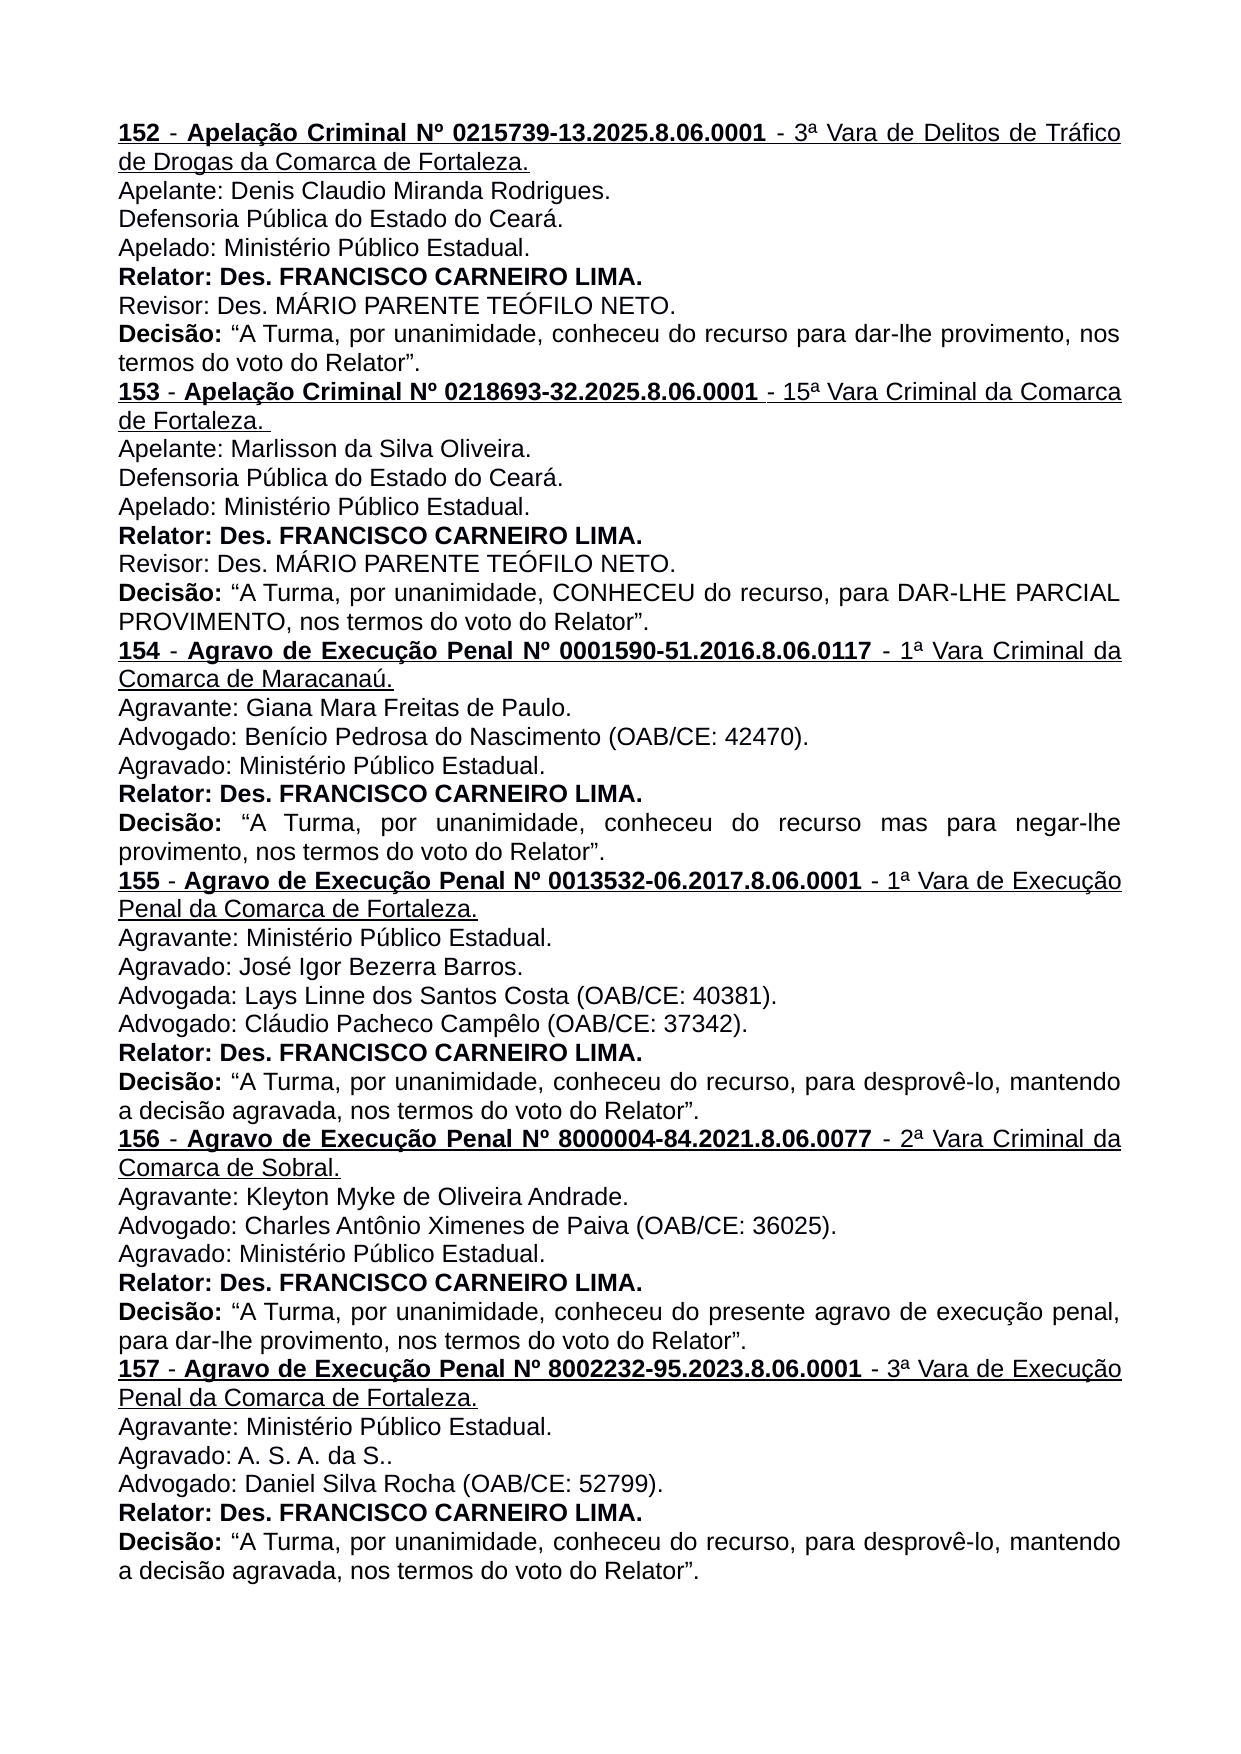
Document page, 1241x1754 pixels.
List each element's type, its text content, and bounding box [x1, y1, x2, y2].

text Penal da Comarca de Fortaleza. [118, 892, 1122, 923]
text Decisão: “A Turma, por unanimidade, conheceu do recurso para dar-lhe provimento, nos termos do voto do Relator”. [118, 319, 1122, 377]
text Defensoria Pública do Estado do Ceará. [118, 204, 1122, 233]
text Relator: Des. FRANCISCO CARNEIRO LIMA. [118, 262, 1122, 291]
text Apelante: Marlisson da Silva Oliveira. [118, 434, 1122, 463]
text Agravante: Ministério Público Estadual. [118, 923, 1122, 952]
text Decisão: “A Turma, por unanimidade, conheceu do presente agravo de execução penal, para dar-lhe provimento, nos termos do voto do Relator”. [118, 1297, 1122, 1354]
text Advogada: Lays Linne dos Santos Costa (OAB/CE: 40381). [118, 981, 1122, 1009]
text Advogado: Daniel Silva Rocha (OAB/CE: 52799). [118, 1469, 1122, 1498]
text 153 - Apelação Criminal Nº 0218693-32.2025.8.06.0001 - 15ª Vara Criminal da Comarca [118, 377, 1122, 402]
text Advogado: Cláudio Pacheco Campêlo (OAB/CE: 37342). [118, 1009, 1122, 1038]
text Relator: Des. FRANCISCO CARNEIRO LIMA. [118, 521, 1122, 549]
text Decisão: “A Turma, por unanimidade, conheceu do recurso, para desprovê-lo, mantendo a decisão agravada, nos termos do voto do Relator”. [118, 1067, 1122, 1124]
text 157 - Agravo de Execução Penal Nº 8002232-95.2023.8.06.0001 - 3ª Vara de Execução [118, 1354, 1122, 1379]
text Advogado: Benício Pedrosa do Nascimento (OAB/CE: 42470). [118, 722, 1122, 751]
text Defensoria Pública do Estado do Ceará. [118, 463, 1122, 492]
text Agravante: Giana Mara Freitas de Paulo. [118, 693, 1122, 722]
text Relator: Des. FRANCISCO CARNEIRO LIMA. [118, 1038, 1122, 1067]
text Relator: Des. FRANCISCO CARNEIRO LIMA. [118, 1268, 1122, 1297]
text Agravado: A. S. A. da S.. [118, 1441, 1122, 1469]
text Agravado: Ministério Público Estadual. [118, 1239, 1122, 1268]
text Apelado: Ministério Público Estadual. [118, 233, 1122, 262]
text Penal da Comarca de Fortaleza. [118, 1381, 1122, 1412]
text Apelado: Ministério Público Estadual. [118, 492, 1122, 521]
text Revisor: Des. MÁRIO PARENTE TEÓFILO NETO. [118, 291, 1122, 319]
text Agravado: José Igor Bezerra Barros. [118, 952, 1122, 981]
text Agravado: Ministério Público Estadual. [118, 751, 1122, 779]
text Relator: Des. FRANCISCO CARNEIRO LIMA. [118, 1498, 1122, 1527]
text Decisão: “A Turma, por unanimidade, CONHECEU do recurso, para DAR-LHE PARCIAL PROVIMENTO, nos termos do voto do Relator”. [118, 578, 1122, 636]
text 152 - Apelação Criminal Nº 0215739-13.2025.8.06.0001 - 3ª Vara de Delitos de Tráfico de Drogas da Comarca de Fortaleza. [118, 118, 1122, 176]
text Revisor: Des. MÁRIO PARENTE TEÓFILO NETO. [118, 549, 1122, 578]
text 156 - Agravo de Execução Penal Nº 8000004-84.2021.8.06.0077 - 2ª Vara Criminal da Comarca de Sobral. [118, 1124, 1122, 1182]
text de Fortaleza. [118, 403, 1122, 434]
text Advogado: Charles Antônio Ximenes de Paiva (OAB/CE: 36025). [118, 1211, 1122, 1239]
text 154 - Agravo de Execução Penal Nº 0001590-51.2016.8.06.0117 - 1ª Vara Criminal da [118, 636, 1122, 661]
text Decisão: “A Turma, por unanimidade, conheceu do recurso, para desprovê-lo, mantendo a decisão agravada, nos termos do voto do Relator”. [118, 1527, 1122, 1584]
text Decisão: “A Turma, por unanimidade, conheceu do recurso mas para negar-lhe provimento, nos termos do voto do Relator”. [118, 808, 1122, 866]
text Comarca de Maracanaú. [118, 662, 1122, 693]
text Agravante: Ministério Público Estadual. [118, 1412, 1122, 1441]
text Relator: Des. FRANCISCO CARNEIRO LIMA. [118, 779, 1122, 808]
text 155 - Agravo de Execução Penal Nº 0013532-06.2017.8.06.0001 - 1ª Vara de Execução [118, 866, 1122, 891]
text Agravante: Kleyton Myke de Oliveira Andrade. [118, 1182, 1122, 1211]
text Apelante: Denis Claudio Miranda Rodrigues. [118, 176, 1122, 204]
